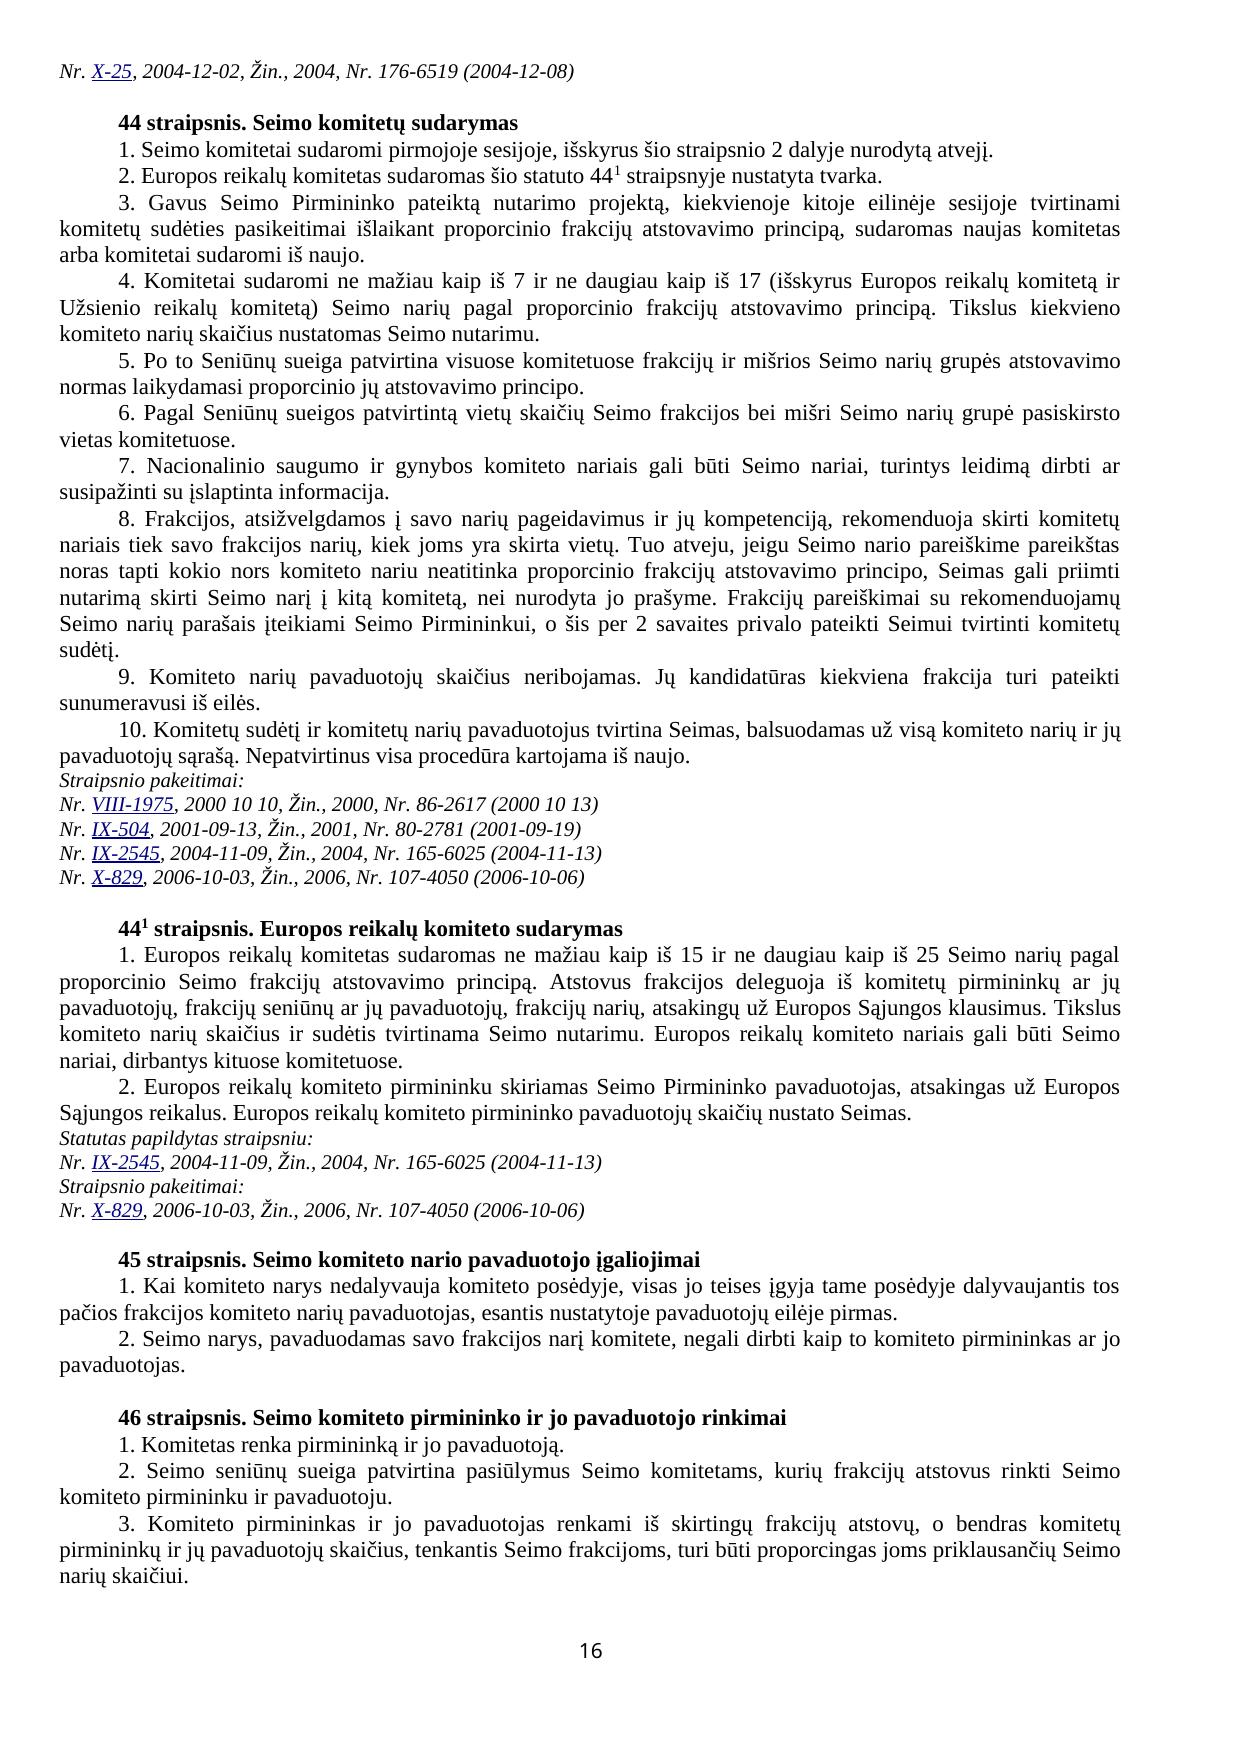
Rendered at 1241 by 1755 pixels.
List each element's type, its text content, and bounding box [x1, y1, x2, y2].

text 7. Nacionalinio saugumo ir gynybos komiteto nariais gali būti Seimo nariai, turintys leidimą dirbti ar susipažinti su įslaptinta informacija. [59, 452, 1122, 505]
text 2. Seimo seniūnų sueiga patvirtina pasiūlymus Seimo komitetams, kurių frakcijų atstovus rinkti Seimo komiteto pirmininku ir pavaduotoju. [59, 1457, 1122, 1510]
text 46 straipsnis. Seimo komiteto pirmininko ir jo pavaduotojo rinkimai [59, 1404, 1122, 1431]
text 45 straipsnis. Seimo komiteto nario pavaduotojo įgaliojimai [59, 1246, 1122, 1272]
text 1. Europos reikalų komitetas sudaromas ne mažiau kaip iš 15 ir ne daugiau kaip iš 25 Seimo narių pagal proporcinio Seimo frakcijų atstovavimo principą. Atstovus frakcijos deleguoja iš komitetų pirmininkų ar jų pavaduotojų, frakcijų seniūnų ar jų pavaduotojų, frakcijų narių, atsakingų už Europos Sąjungos klausimus. Tikslus komiteto narių skaičius ir sudėtis tvirtinama Seimo nutarimu. Europos reikalų komiteto nariais gali būti Seimo nariai, dirbantys kituose komitetuose. [59, 941, 1122, 1073]
text 1. Seimo komitetai sudaromi pirmojoje sesijoje, išskyrus šio straipsnio 2 dalyje nurodytą atvejį. [59, 136, 1122, 162]
text Nr. IX-2545, 2004-11-09, Žin., 2004, Nr. 165-6025 (2004-11-13) [59, 841, 1122, 864]
text 2. Europos reikalų komitetas sudaromas šio statuto 441 straipsnyje nustatyta tvarka. [59, 162, 1122, 188]
text 4. Komitetai sudaromi ne mažiau kaip iš 7 ir ne daugiau kaip iš 17 (išskyrus Europos reikalų komitetą ir Užsienio reikalų komitetą) Seimo narių pagal proporcinio frakcijų atstovavimo principą. Tikslus kiekvieno komiteto narių skaičius nustatomas Seimo nutarimu. [59, 268, 1122, 347]
text 6. Pagal Seniūnų sueigos patvirtintą vietų skaičių Seimo frakcijos bei mišri Seimo narių grupė pasiskirsto vietas komitetuose. [59, 399, 1122, 452]
text 441 straipsnis. Europos reikalų komiteto sudarymas [59, 915, 1122, 941]
text 9. Komiteto narių pavaduotojų skaičius neribojamas. Jų kandidatūras kiekviena frakcija turi pateikti sunumeravusi iš eilės. [59, 663, 1122, 716]
text 10. Komitetų sudėtį ir komitetų narių pavaduotojus tvirtina Seimas, balsuodamas už visą komiteto narių ir jų pavaduotojų sąrašą. Nepatvirtinus visa procedūra kartojama iš naujo. [59, 716, 1122, 768]
text Nr. IX-504, 2001-09-13, Žin., 2001, Nr. 80-2781 (2001-09-19) [59, 816, 1122, 841]
text 2. Seimo narys, pavaduodamas savo frakcijos narį komitete, negali dirbti kaip to komiteto pirmininkas ar jo pavaduotojas. [59, 1325, 1122, 1378]
text 1. Kai komiteto narys nedalyvauja komiteto posėdyje, visas jo teises įgyja tame posėdyje dalyvaujantis tos pačios frakcijos komiteto narių pavaduotojas, esantis nustatytoje pavaduotojų eilėje pirmas. [59, 1272, 1122, 1325]
text 3. Komiteto pirmininkas ir jo pavaduotojas renkami iš skirtingų frakcijų atstovų, o bendras komitetų pirmininkų ir jų pavaduotojų skaičius, tenkantis Seimo frakcijoms, turi būti proporcingas joms priklausančių Seimo narių skaičiui. [59, 1510, 1122, 1589]
text Nr. VIII-1975, 2000 10 10, Žin., 2000, Nr. 86-2617 (2000 10 13) [59, 792, 1122, 816]
text Nr. X-25, 2004-12-02, Žin., 2004, Nr. 176-6519 (2004-12-08) [59, 59, 1122, 83]
text 8. Frakcijos, atsižvelgdamos į savo narių pageidavimus ir jų kompetenciją, rekomenduoja skirti komitetų nariais tiek savo frakcijos narių, kiek joms yra skirta vietų. Tuo atveju, jeigu Seimo nario pareiškime pareikštas noras tapti kokio nors komiteto nariu neatitinka proporcinio frakcijų atstovavimo principo, Seimas gali priimti nutarimą skirti Seimo narį į kitą komitetą, nei nurodyta jo prašyme. Frakcijų pareiškimai su rekomenduojamų Seimo narių parašais įteikiami Seimo Pirmininkui, o šis per 2 savaites privalo pateikti Seimui tvirtinti komitetų sudėtį. [59, 505, 1122, 663]
text Nr. IX-2545, 2004-11-09, Žin., 2004, Nr. 165-6025 (2004-11-13) [59, 1150, 1122, 1174]
text Straipsnio pakeitimai: [59, 1174, 1122, 1198]
text 3. Gavus Seimo Pirmininko pateiktą nutarimo projektą, kiekvienoje kitoje eilinėje sesijoje tvirtinami komitetų sudėties pasikeitimai išlaikant proporcinio frakcijų atstovavimo principą, sudaromas naujas komitetas arba komitetai sudaromi iš naujo. [59, 188, 1122, 268]
text 5. Po to Seniūnų sueiga patvirtina visuose komitetuose frakcijų ir mišrios Seimo narių grupės atstovavimo normas laikydamasi proporcinio jų atstovavimo principo. [59, 347, 1122, 399]
text Nr. X-829, 2006-10-03, Žin., 2006, Nr. 107-4050 (2006-10-06) [59, 864, 1122, 889]
text Straipsnio pakeitimai: [59, 768, 1122, 792]
text Nr. X-829, 2006-10-03, Žin., 2006, Nr. 107-4050 (2006-10-06) [59, 1198, 1122, 1222]
text 2. Europos reikalų komiteto pirmininku skiriamas Seimo Pirmininko pavaduotojas, atsakingas už Europos Sąjungos reikalus. Europos reikalų komiteto pirmininko pavaduotojų skaičių nustato Seimas. [59, 1073, 1122, 1126]
text 1. Komitetas renka pirmininką ir jo pavaduotoją. [59, 1431, 1122, 1457]
text 44 straipsnis. Seimo komitetų sudarymas [59, 109, 1122, 136]
text Statutas papildytas straipsniu: [59, 1126, 1122, 1150]
